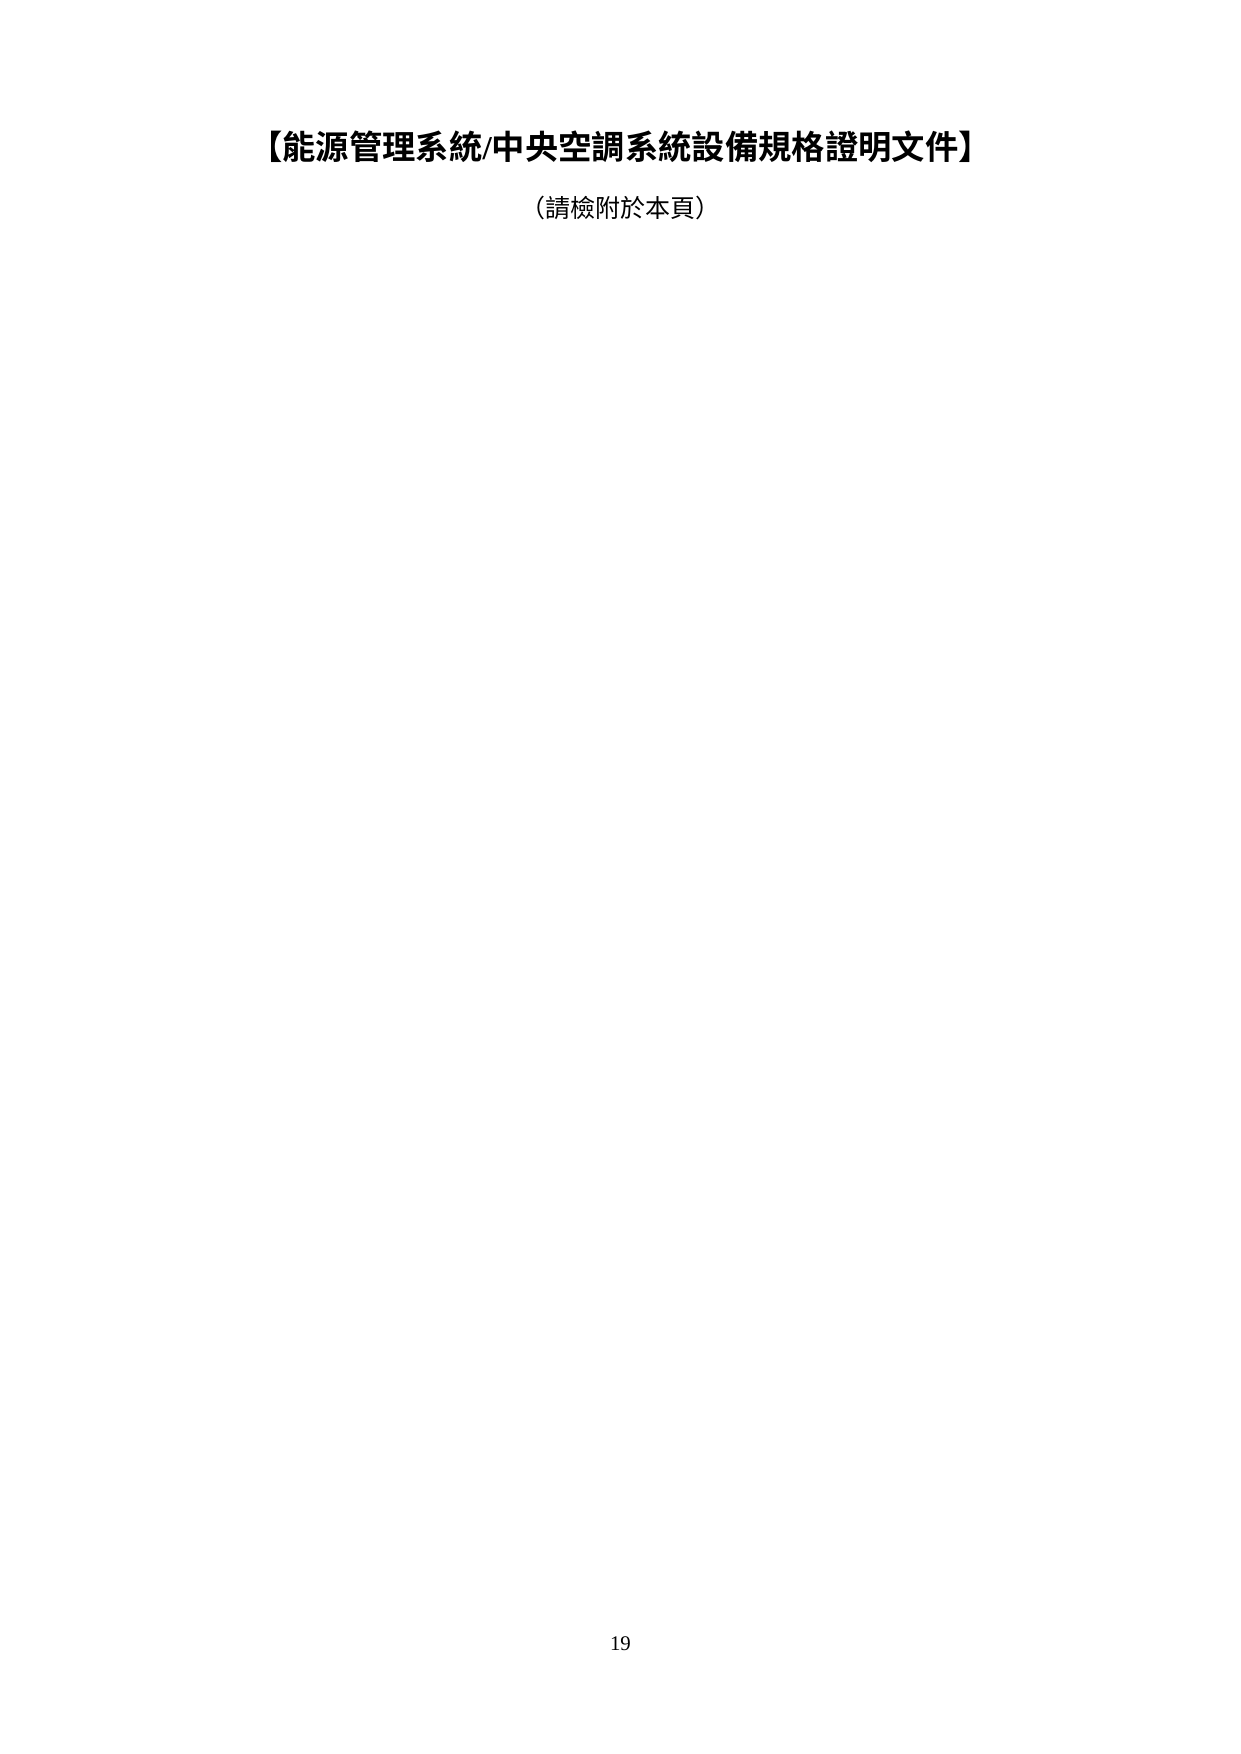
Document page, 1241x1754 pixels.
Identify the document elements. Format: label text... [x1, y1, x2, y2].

text （請檢附於本頁） [75, 165, 1165, 228]
text 【能源管理系統/中央空調系統設備規格證明文件】 [75, 103, 1165, 165]
